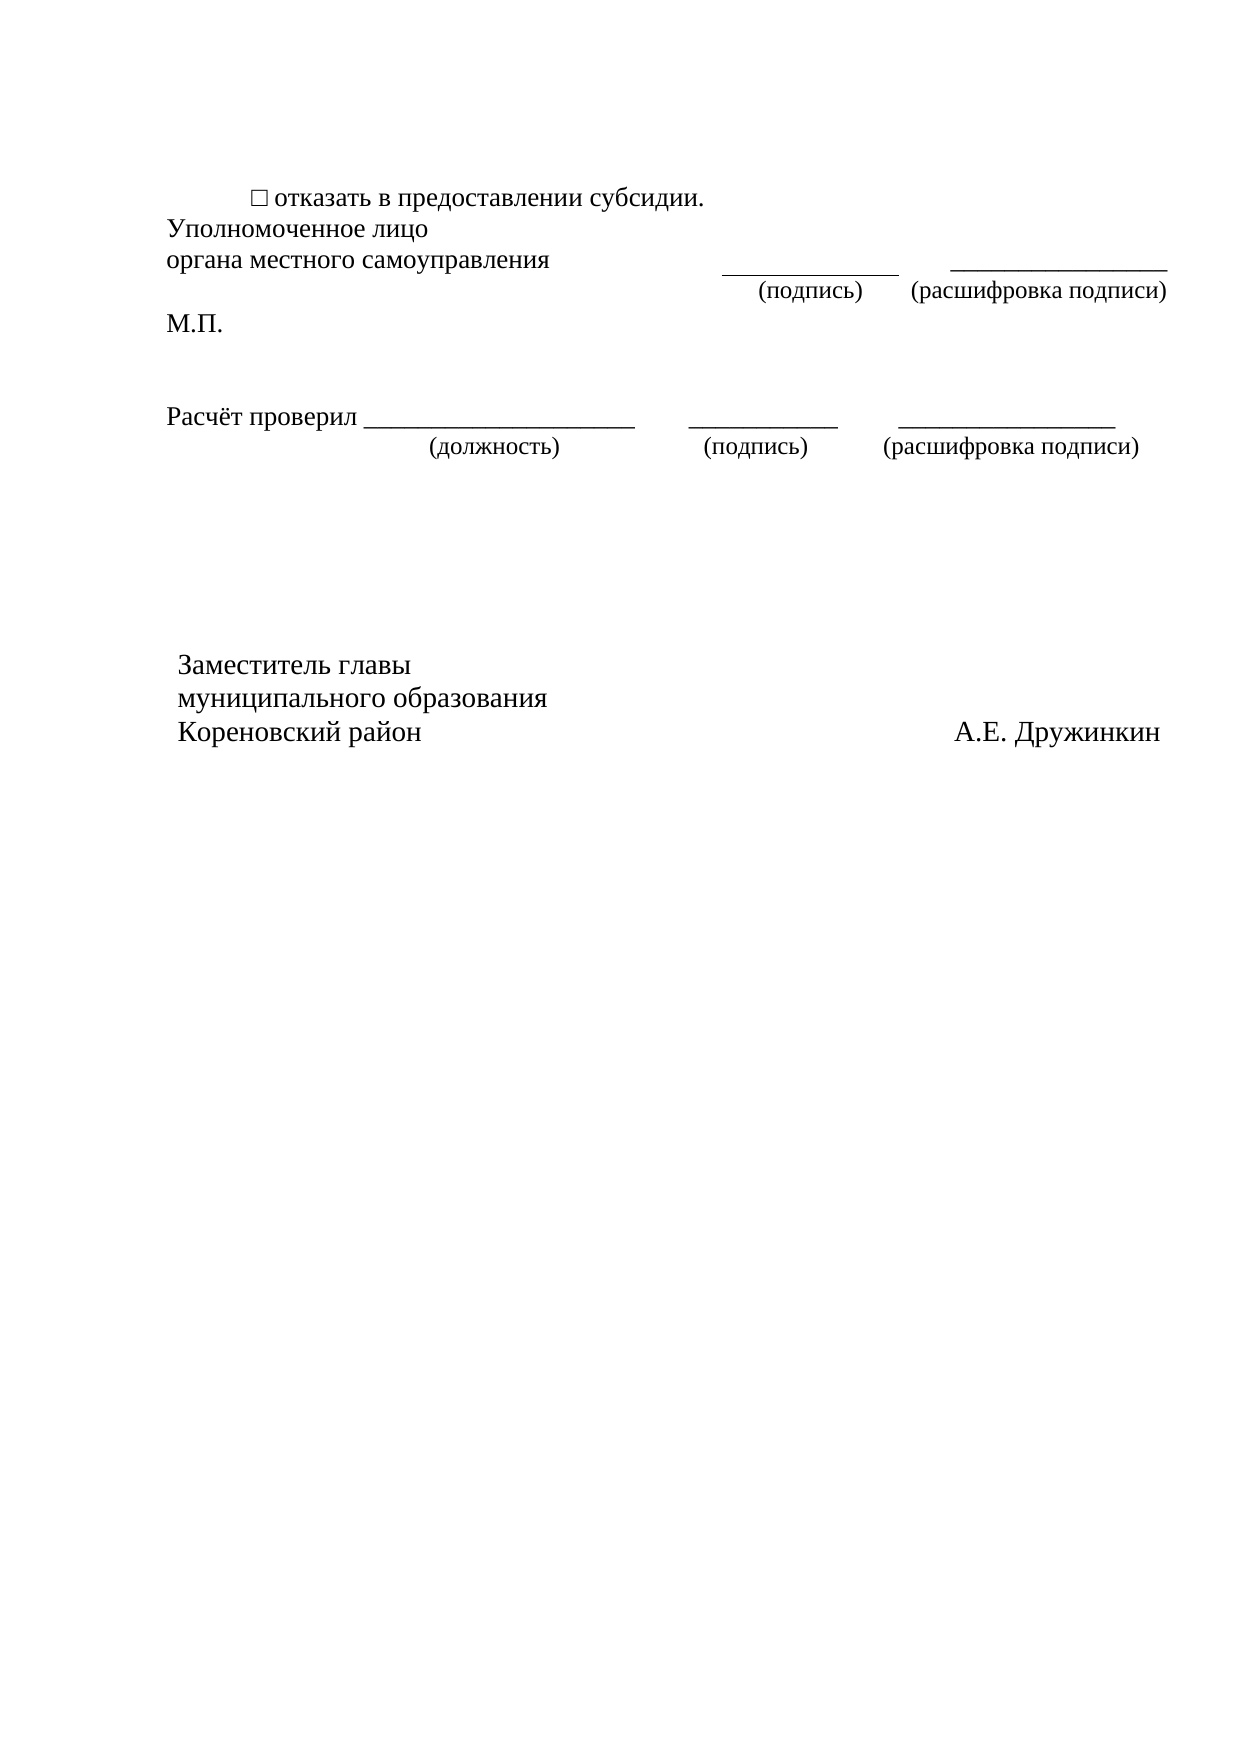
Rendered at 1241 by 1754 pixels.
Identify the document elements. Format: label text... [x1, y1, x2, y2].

text Заместитель главы [177, 647, 1181, 681]
text □ отказать в предоставлении субсидии. [177, 181, 1181, 212]
table_cell (расшифровка подписи) [899, 275, 1178, 369]
table_cell (должность) (подпись) (расшифровка подписи) [155, 431, 1178, 460]
text Кореновский район А.Е. Дружинкин [177, 714, 1181, 748]
table_cell [722, 369, 899, 400]
table_cell Расчёт проверил ____________________ ___________ ________________ [155, 400, 1178, 431]
table_header Уполномоченное лицо органа местного самоуправления [155, 212, 722, 274]
table_cell М.П. [155, 275, 722, 369]
table_cell [899, 369, 1178, 400]
table_header ________________ [899, 212, 1178, 274]
text муниципального образования [177, 681, 1181, 714]
table_cell (подпись) [722, 276, 899, 369]
table_header [722, 212, 899, 274]
table_cell [155, 369, 722, 400]
